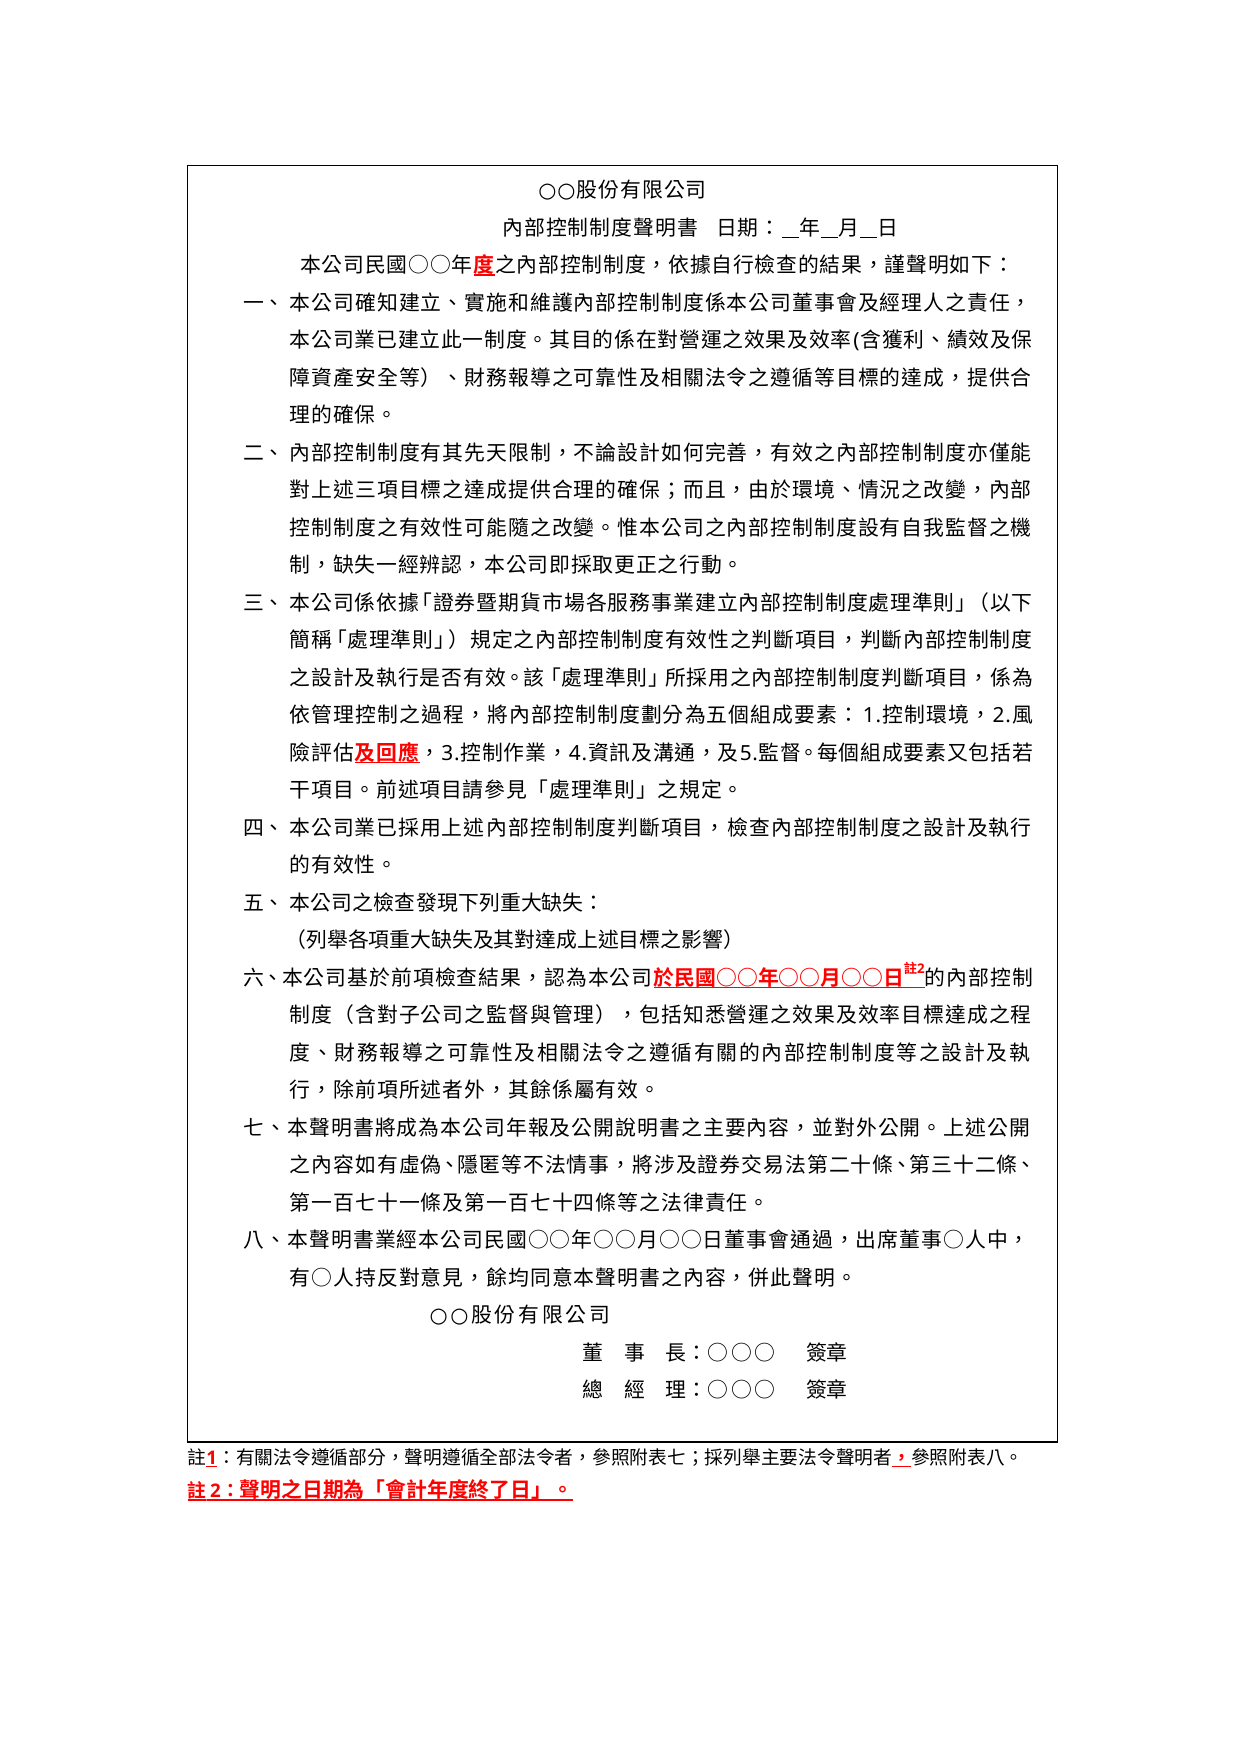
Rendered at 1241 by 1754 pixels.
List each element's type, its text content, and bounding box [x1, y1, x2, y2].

table_header ○○股份有限公司 內部控制制度聲明書 日期： 年 月 日 本公司民國○○年度之內部控制制度，依據自行檢查的結果，謹聲明如下： 一、 本公司確知建立、實施和維護內部控制制度係本公司董事會及經理人之責任，本公司業已建立此一制度。其目的係在對營運之效果及效率(含獲利、績效及保障資產安全等）、財務報導之可靠性及相關法令之遵循等目標的達成，提供合理的確保。 二、 內部控制制度有其先天限制，不論設計如何完善，有效之內部控制制度亦僅能對上述三項目標之達成提供合理的確保；而且，由於環境、情況之改變，內部控制制度之有效性可能隨之改變。惟本公司之內部控制制度設有自我監督之機制，缺失一經辨認，本公司即採取更正之行動。 三、 本公司係依據「證券暨期貨市場各服務事業建立內部控制制度處理準則」（以下簡稱「處理準則」）規定之內部控制制度有效性之判斷項目，判斷內部控制制度之設計及執行是否有效。該「處理準則」所採用之內部控制制度判斷項目，係為依管理控制之過程，將內部控制制度劃分為五個組成要素：1.控制環境，2.風險評估及回應，3.控制作業，4.資訊及溝通，及5.監督。每個組成要素又包括若干項目。前述項目請參見「處理準則」之規定。 四、 本公司業已採用上述內部控制制度判斷項目，檢查內部控制制度之設計及執行的有效性。 五、 本公司之檢查發現下列重大缺失： （列舉各項重大缺失及其對達成上述目標之影響） 六、本公司基於前項檢查結果，認為本公司於民國○○年○○月○○日註2的內部控制制度（含對子公司之監督與管理），包括知悉營運之效果及效率目標達成之程度、財務報導之可靠性及相關法令之遵循有關的內部控制制度等之設計及執行，除前項所述者外，其餘係屬有效。 七、本聲明書將成為本公司年報及公開說明書之主要內容，並對外公開。上述公開之內容如有虛偽、隱匿等不法情事，將涉及證券交易法第二十條、第三十二條、第一百七十一條及第一百七十四條等之法律責任。 八、本聲明書業經本公司民國○○年○○月○○日董事會通過，出席董事○人中，有○人持反對意見，餘均同意本聲明書之內容，併此聲明。 ○○股份有限公司 董 事 長：○○○ 簽章 總 經 理：○○○ 簽章 [188, 166, 1057, 1441]
text 註1：有關法令遵循部分，聲明遵循全部法令者，參照附表七；採列舉主要法令聲明者，參照附表八。 [187, 1443, 1053, 1470]
text 註2：聲明之日期為「會計年度終了日」。 [187, 1470, 1053, 1507]
